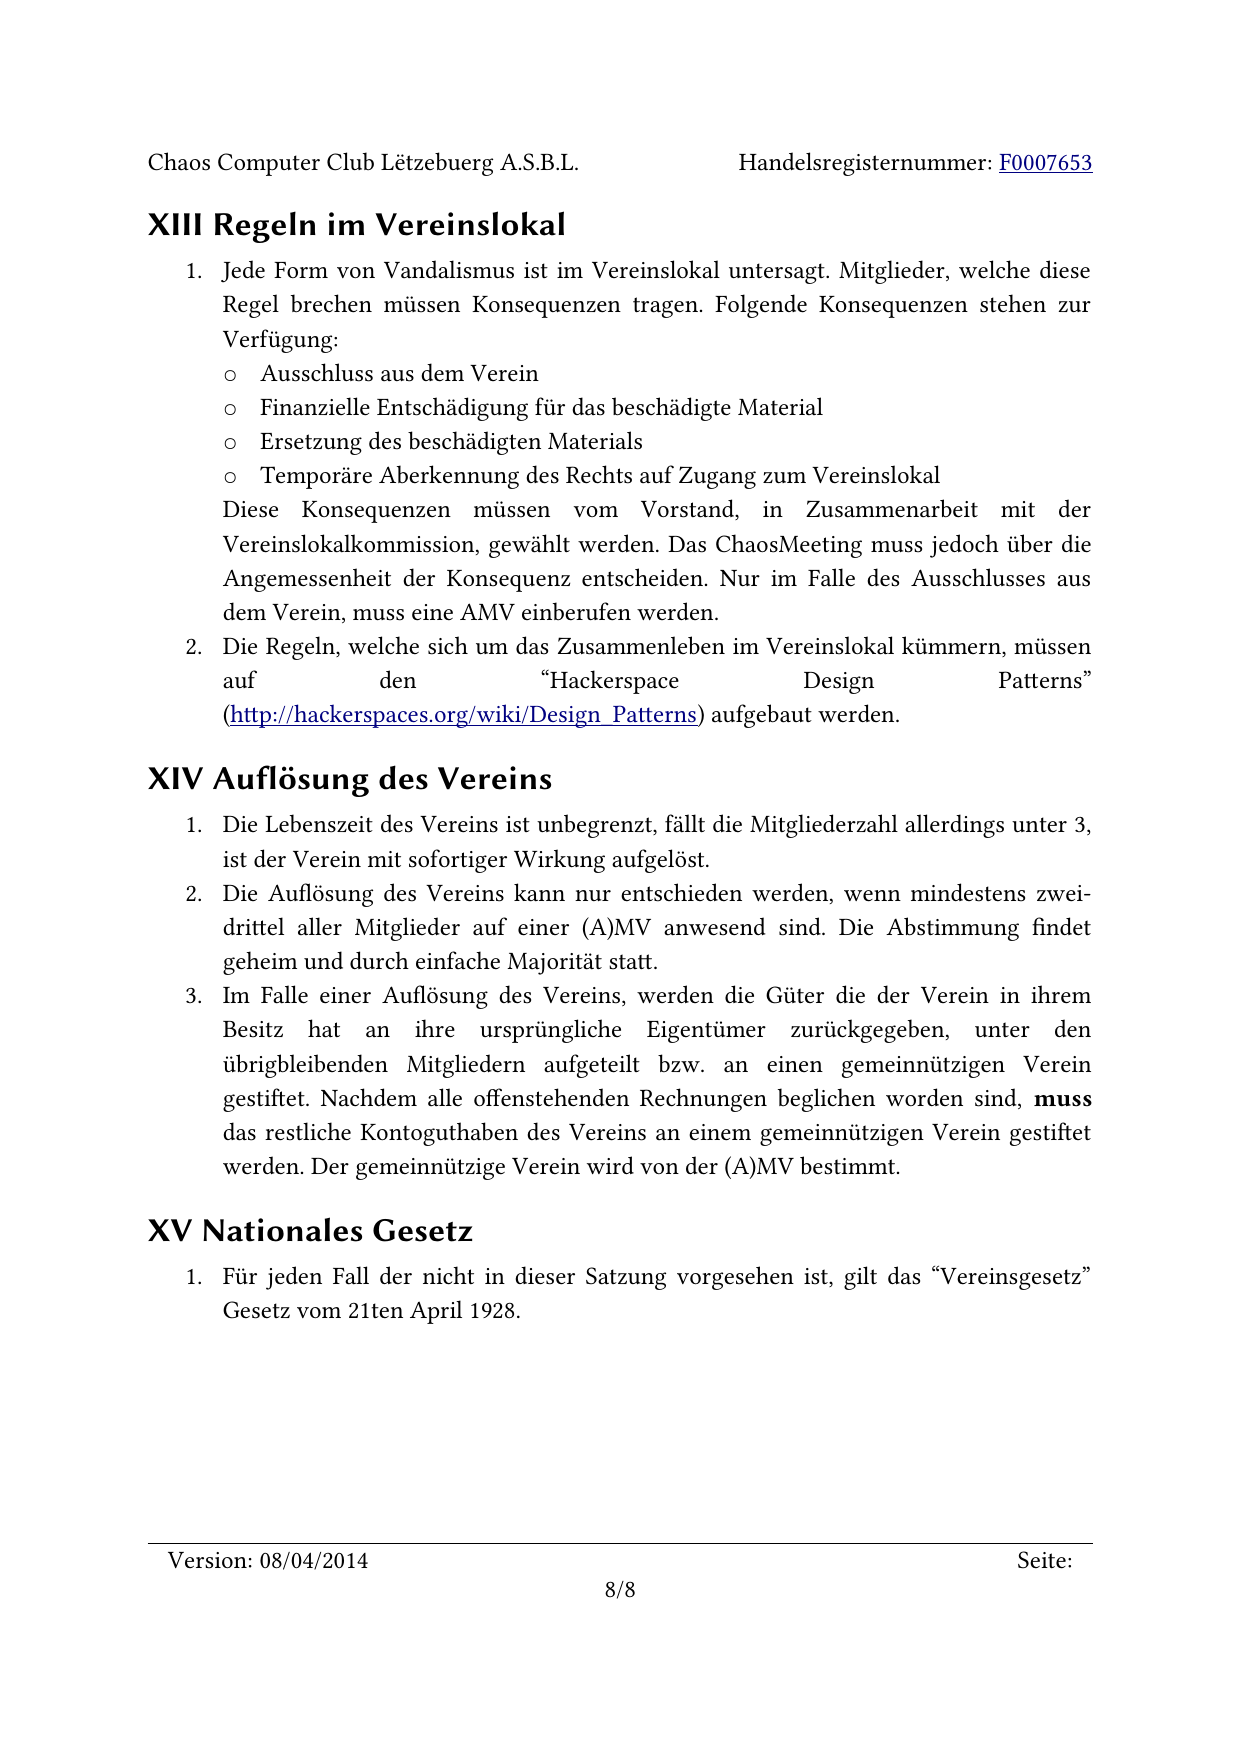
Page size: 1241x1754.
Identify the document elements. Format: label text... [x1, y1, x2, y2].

subtitle XIV Auflösung des Vereins [148, 760, 1093, 798]
subtitle XIII Regeln im Vereinslokal [148, 206, 1093, 244]
list Jede Form von Vandalismus ist im Vereinslokal untersagt. Mitglieder, welche diese Regel brechen müssen Konsequenzen tragen. Folgende Konsequenzen stehen zur Verfügung: [185, 256, 1093, 353]
list Temporäre Aberkennung des Rechts auf Zugang zum Vereinslokal [223, 461, 1093, 490]
list Die Lebenszeit des Vereins ist unbegrenzt, fällt die Mitgliederzahl allerdings unter 3, ist der Verein mit sofortiger Wirkung aufgelöst. [185, 810, 1093, 873]
list Finanzielle Entschädigung für das beschädigte Material [223, 393, 1093, 422]
list Für jeden Fall der nicht in dieser Satzung vorgesehen ist, gilt das “Vereinsgesetz” Gesetz vom 21ten April 1928. [185, 1262, 1093, 1325]
list Im Falle einer Auflösung des Vereins, werden die Güter die der Verein in ihrem Besitz hat an ihre ursprüngliche Eigentümer zurückgegeben, unter den übrigbleibenden Mitgliedern aufgeteilt bzw. an einen gemeinnützigen Verein gestiftet. Nachdem alle offenstehenden Rechnungen beglichen worden sind, muss das restliche Kontoguthaben des Vereins an einem gemeinnützigen Verein gestiftet werden. Der gemeinnützige Verein wird von der (A)MV bestimmt. [185, 981, 1093, 1181]
subtitle XV Nationales Gesetz [148, 1211, 1093, 1249]
list Die Regeln, welche sich um das Zusammenleben im Vereinslokal kümmern, müssen auf den “Hackerspace Design Patterns” (http://hackerspaces.org/wiki/Design_Patterns) aufgebaut werden. [185, 632, 1093, 729]
list Diese Konsequenzen müssen vom Vorstand, in Zusammenarbeit mit der Vereinslokalkommission, gewählt werden. Das ChaosMeeting muss jedoch über die Angemessenheit der Konsequenz entscheiden. Nur im Falle des Ausschlusses aus dem Verein, muss eine AMV einberufen werden. [185, 496, 1093, 627]
list Die Auflösung des Vereins kann nur entschieden werden, wenn mindestens zwei-drittel aller Mitglieder auf einer (A)MV anwesend sind. Die Abstimmung findet geheim und durch einfache Majorität statt. [185, 879, 1093, 976]
list Ausschluss aus dem Verein [223, 359, 1093, 387]
list Ersetzung des beschädigten Materials [223, 427, 1093, 456]
